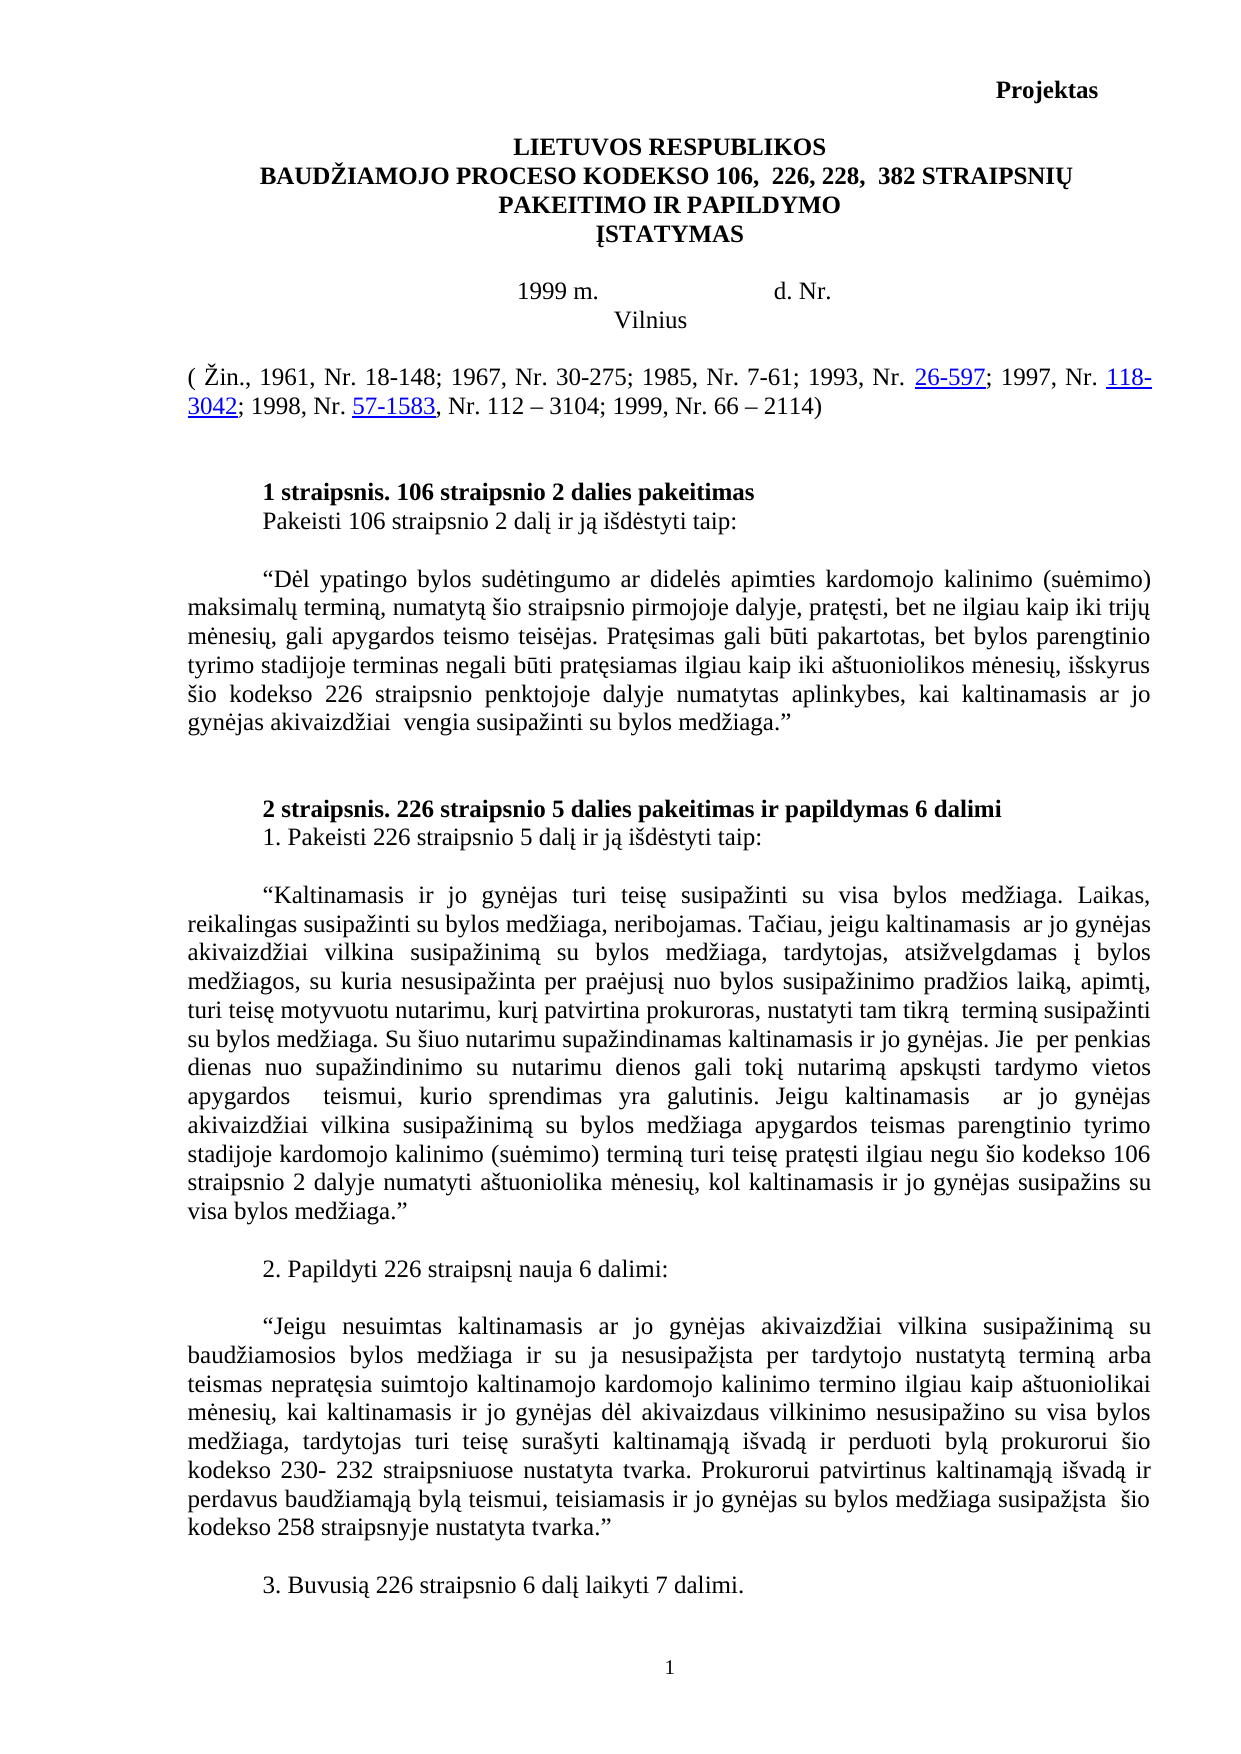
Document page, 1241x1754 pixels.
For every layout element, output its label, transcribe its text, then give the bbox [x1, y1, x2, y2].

text 1. Pakeisti 226 straipsnio 5 dalį ir ją išdėstyti taip: [187, 822, 1152, 851]
text 1 straipsnis. 106 straipsnio 2 dalies pakeitimas [187, 477, 1152, 506]
text 2. Papildyti 226 straipsnį nauja 6 dalimi: [187, 1254, 1152, 1282]
text 3. Buvusią 226 straipsnio 6 dalį laikyti 7 dalimi. [187, 1570, 1152, 1599]
text Vilnius [187, 305, 1152, 334]
text LIETUVOS RESPUBLIKOS [187, 132, 1152, 161]
text PAKEITIMO IR PAPILDYMO [187, 190, 1152, 219]
text ( Žin., 1961, Nr. 18-148; 1967, Nr. 30-275; 1985, Nr. 7-61; 1993, Nr. 26-597; 1997, Nr. 118-3042; 1998, Nr. 57-1583, Nr. 112 – 3104; 1999, Nr. 66 – 2114) [187, 362, 1152, 420]
text “Dėl ypatingo bylos sudėtingumo ar didelės apimties kardomojo kalinimo (suėmimo) maksimalų terminą, numatytą šio straipsnio pirmojoje dalyje, pratęsti, bet ne ilgiau kaip iki trijų mėnesių, gali apygardos teismo teisėjas. Pratęsimas gali būti pakartotas, bet bylos parengtinio tyrimo stadijoje terminas negali būti pratęsiamas ilgiau kaip iki aštuoniolikos mėnesių, išskyrus šio kodekso 226 straipsnio penktojoje dalyje numatytas aplinkybes, kai kaltinamasis ar jo gynėjas akivaizdžiai vengia susipažinti su bylos medžiaga.” [187, 564, 1152, 736]
text “Kaltinamasis ir jo gynėjas turi teisę susipažinti su visa bylos medžiaga. Laikas, reikalingas susipažinti su bylos medžiaga, neribojamas. Tačiau, jeigu kaltinamasis ar jo gynėjas akivaizdžiai vilkina susipažinimą su bylos medžiaga, tardytojas, atsižvelgdamas į bylos medžiagos, su kuria nesusipažinta per praėjusį nuo bylos susipažinimo pradžios laiką, apimtį, turi teisę motyvuotu nutarimu, kurį patvirtina prokuroras, nustatyti tam tikrą terminą susipažinti su bylos medžiaga. Su šiuo nutarimu supažindinamas kaltinamasis ir jo gynėjas. Jie per penkias dienas nuo supažindinimo su nutarimu dienos gali tokį nutarimą apskųsti tardymo vietos apygardos teismui, kurio sprendimas yra galutinis. Jeigu kaltinamasis ar jo gynėjas akivaizdžiai vilkina susipažinimą su bylos medžiaga apygardos teismas parengtinio tyrimo stadijoje kardomojo kalinimo (suėmimo) terminą turi teisę pratęsti ilgiau negu šio kodekso 106 straipsnio 2 dalyje numatyti aštuoniolika mėnesių, kol kaltinamasis ir jo gynėjas susipažins su visa bylos medžiaga.” [187, 880, 1152, 1225]
text ĮSTATYMAS [187, 219, 1152, 247]
text 1999 m. d. Nr. [187, 276, 1152, 305]
text 2 straipsnis. 226 straipsnio 5 dalies pakeitimas ir papildymas 6 dalimi [187, 794, 1152, 822]
text BAUDŽIAMOJO PROCESO KODEKSO 106, 226, 228, 382 STRAIPSNIŲ [187, 161, 1152, 190]
text “Jeigu nesuimtas kaltinamasis ar jo gynėjas akivaizdžiai vilkina susipažinimą su baudžiamosios bylos medžiaga ir su ja nesusipažįsta per tardytojo nustatytą terminą arba teismas nepratęsia suimtojo kaltinamojo kardomojo kalinimo termino ilgiau kaip aštuoniolikai mėnesių, kai kaltinamasis ir jo gynėjas dėl akivaizdaus vilkinimo nesusipažino su visa bylos medžiaga, tardytojas turi teisę surašyti kaltinamąją išvadą ir perduoti bylą prokurorui šio kodekso 230- 232 straipsniuose nustatyta tvarka. Prokurorui patvirtinus kaltinamąją išvadą ir perdavus baudžiamąją bylą teismui, teisiamasis ir jo gynėjas su bylos medžiaga susipažįsta šio kodekso 258 straipsnyje nustatyta tvarka.” [187, 1311, 1152, 1541]
text Projektas [862, 75, 1152, 104]
text Pakeisti 106 straipsnio 2 dalį ir ją išdėstyti taip: [187, 506, 1152, 535]
